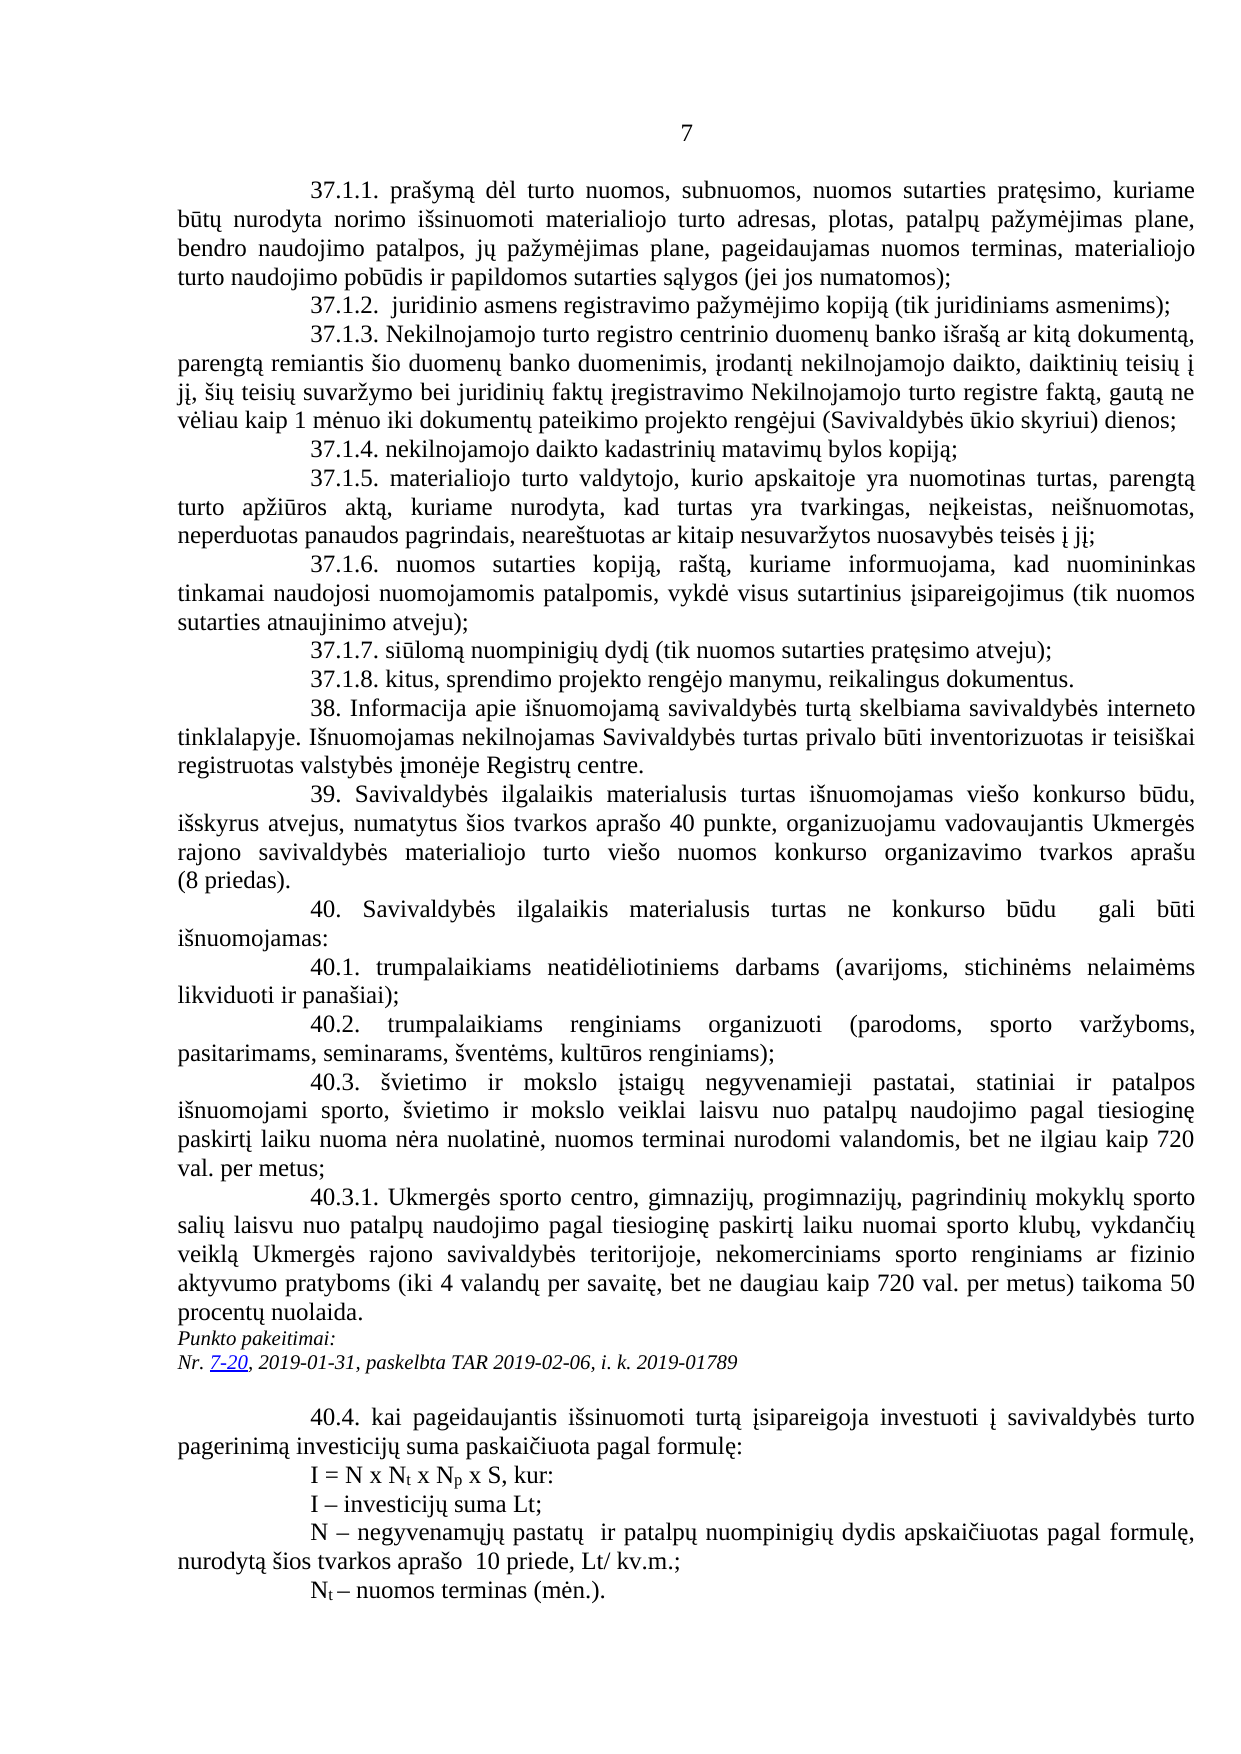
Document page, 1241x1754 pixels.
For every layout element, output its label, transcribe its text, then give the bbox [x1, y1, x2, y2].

text 40. Savivaldybės ilgalaikis materialusis turtas ne konkurso būdu gali būti išnuomojamas: [177, 894, 1196, 952]
text 37.1.6. nuomos sutarties kopiją, raštą, kuriame informuojama, kad nuomininkas tinkamai naudojosi nuomojamomis patalpomis, vykdė visus sutartinius įsipareigojimus (tik nuomos sutarties atnaujinimo atveju); [177, 549, 1196, 636]
text 38. Informacija apie išnuomojamą savivaldybės turtą skelbiama savivaldybės interneto tinklalapyje. Išnuomojamas nekilnojamas Savivaldybės turtas privalo būti inventorizuotas ir teisiškai registruotas valstybės įmonėje Registrų centre. [177, 693, 1196, 779]
text 39. Savivaldybės ilgalaikis materialusis turtas išnuomojamas viešo konkurso būdu, išskyrus atvejus, numatytus šios tvarkos aprašo 40 punkte, organizuojamu vadovaujantis Ukmergės rajono savivaldybės materialiojo turto viešo nuomos konkurso organizavimo tvarkos aprašu (8 priedas). [177, 779, 1196, 894]
text I – investicijų suma Lt; [177, 1489, 1196, 1517]
text I = N x Nt x Np x S, kur: [177, 1460, 1196, 1489]
text 40.2. trumpalaikiams renginiams organizuoti (parodoms, sporto varžyboms, pasitarimams, seminarams, šventėms, kultūros renginiams); [177, 1009, 1196, 1067]
text 37.1.1. prašymą dėl turto nuomos, subnuomos, nuomos sutarties pratęsimo, kuriame būtų nurodyta norimo išsinuomoti materialiojo turto adresas, plotas, patalpų pažymėjimas plane, bendro naudojimo patalpos, jų pažymėjimas plane, pageidaujamas nuomos terminas, materialiojo turto naudojimo pobūdis ir papildomos sutarties sąlygos (jei jos numatomos); [177, 176, 1196, 291]
text Nr. 7-20, 2019-01-31, paskelbta TAR 2019-02-06, i. k. 2019-01789 [177, 1350, 1196, 1374]
text 37.1.8. kitus, sprendimo projekto rengėjo manymu, reikalingus dokumentus. [177, 664, 1196, 693]
text 40.1. trumpalaikiams neatidėliotiniems darbams (avarijoms, stichinėms nelaimėms likviduoti ir panašiai); [177, 952, 1196, 1009]
text N – negyvenamųjų pastatų ir patalpų nuompinigių dydis apskaičiuotas pagal formulę, nurodytą šios tvarkos aprašo 10 priede, Lt/ kv.m.; [177, 1517, 1196, 1575]
text 37.1.7. siūlomą nuompinigių dydį (tik nuomos sutarties pratęsimo atveju); [177, 636, 1196, 664]
text 37.1.5. materialiojo turto valdytojo, kurio apskaitoje yra nuomotinas turtas, parengtą turto apžiūros aktą, kuriame nurodyta, kad turtas yra tvarkingas, neįkeistas, neišnuomotas, neperduotas panaudos pagrindais, neareštuotas ar kitaip nesuvaržytos nuosavybės teisės į jį; [177, 463, 1196, 549]
text 37.1.4. nekilnojamojo daikto kadastrinių matavimų bylos kopiją; [177, 434, 1196, 463]
text 37.1.2. juridinio asmens registravimo pažymėjimo kopiją (tik juridiniams asmenims); [177, 291, 1196, 319]
text Punkto pakeitimai: [177, 1326, 1196, 1350]
text 40.3.1. Ukmergės sporto centro, gimnazijų, progimnazijų, pagrindinių mokyklų sporto salių laisvu nuo patalpų naudojimo pagal tiesioginę paskirtį laiku nuomai sporto klubų, vykdančių veiklą Ukmergės rajono savivaldybės teritorijoje, nekomerciniams sporto renginiams ar fizinio aktyvumo pratyboms (iki 4 valandų per savaitę, bet ne daugiau kaip 720 val. per metus) taikoma 50 procentų nuolaida. [177, 1182, 1196, 1326]
text 40.3. švietimo ir mokslo įstaigų negyvenamieji pastatai, statiniai ir patalpos išnuomojami sporto, švietimo ir mokslo veiklai laisvu nuo patalpų naudojimo pagal tiesioginę paskirtį laiku nuoma nėra nuolatinė, nuomos terminai nurodomi valandomis, bet ne ilgiau kaip 720 val. per metus; [177, 1067, 1196, 1182]
text 37.1.3. Nekilnojamojo turto registro centrinio duomenų banko išrašą ar kitą dokumentą, parengtą remiantis šio duomenų banko duomenimis, įrodantį nekilnojamojo daikto, daiktinių teisių į jį, šių teisių suvaržymo bei juridinių faktų įregistravimo Nekilnojamojo turto registre faktą, gautą ne vėliau kaip 1 mėnuo iki dokumentų pateikimo projekto rengėjui (Savivaldybės ūkio skyriui) dienos; [177, 319, 1196, 434]
text 40.4. kai pageidaujantis išsinuomoti turtą įsipareigoja investuoti į savivaldybės turto pagerinimą investicijų suma paskaičiuota pagal formulę: [177, 1402, 1196, 1460]
text Nt – nuomos terminas (mėn.). [177, 1575, 1196, 1604]
